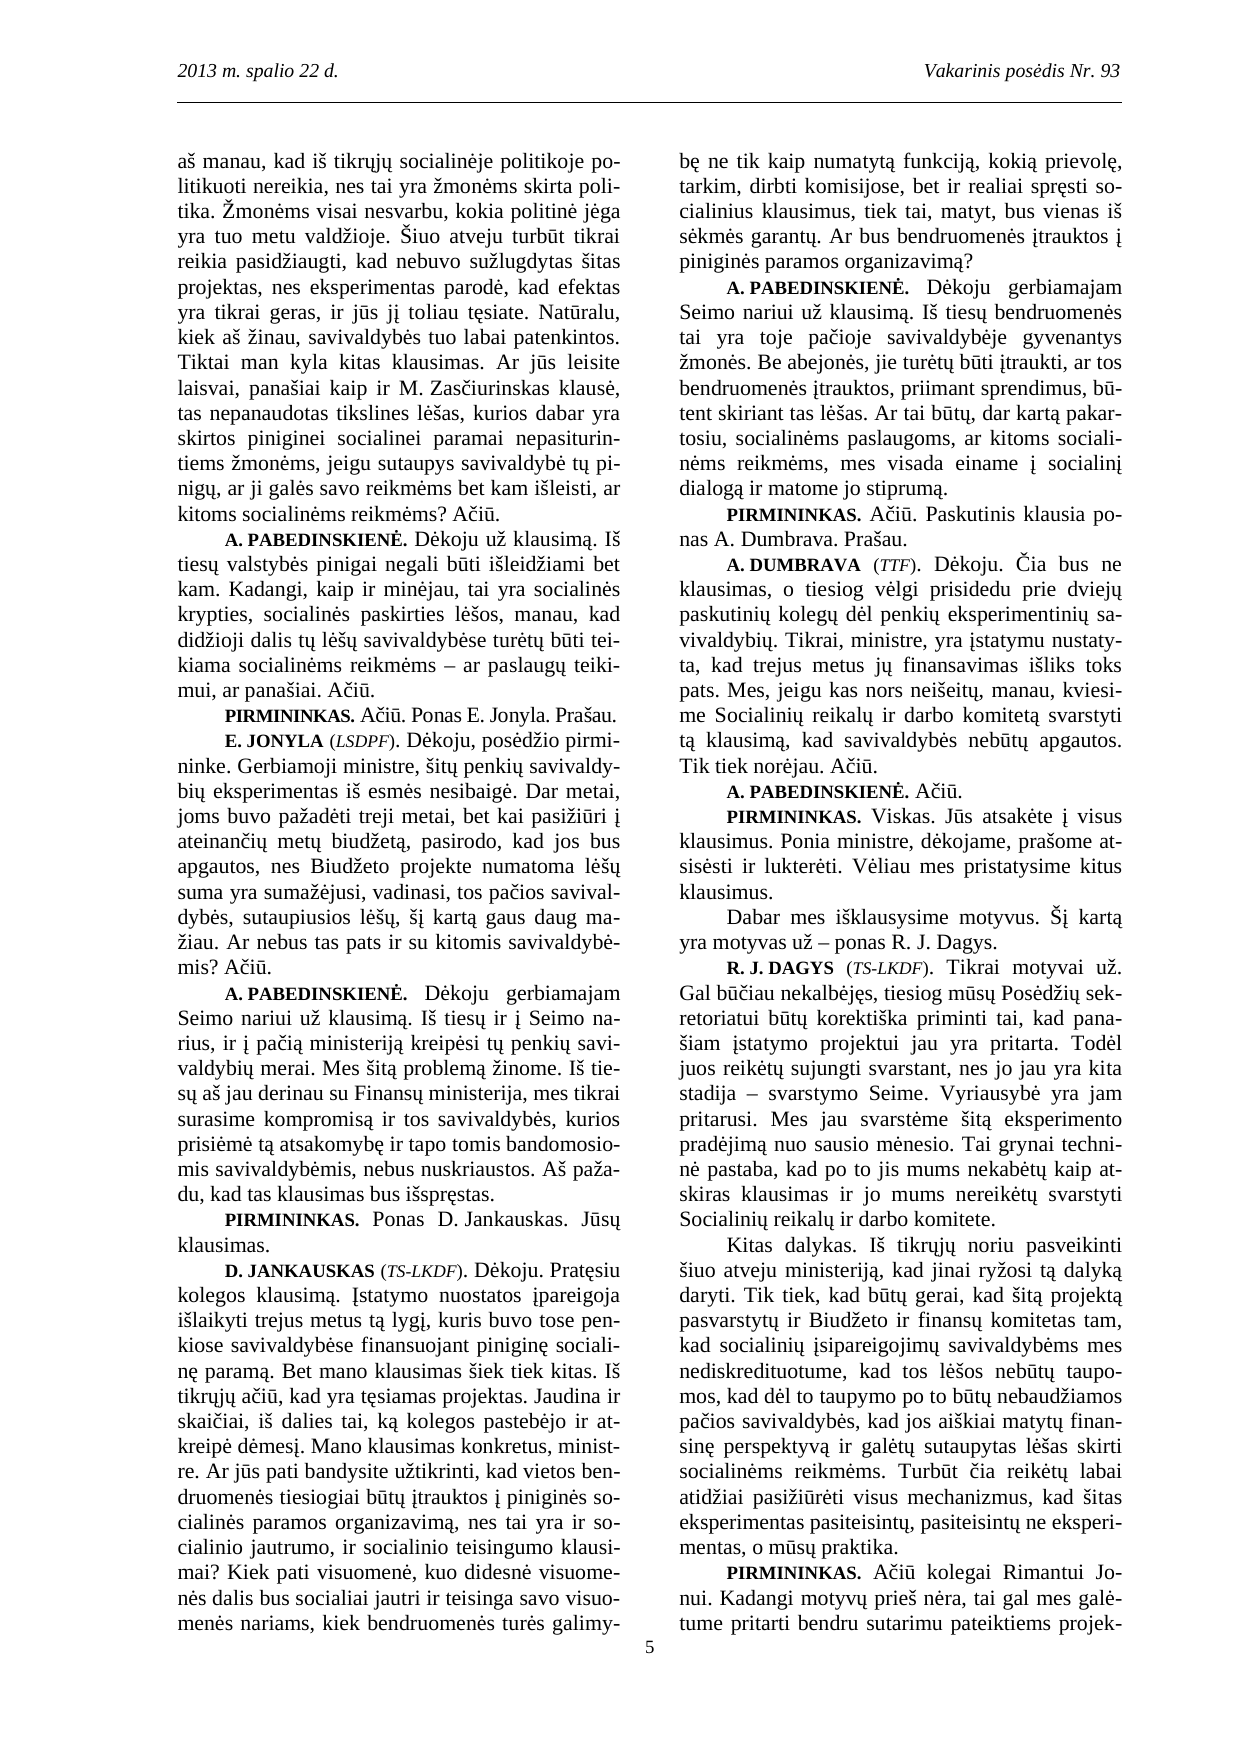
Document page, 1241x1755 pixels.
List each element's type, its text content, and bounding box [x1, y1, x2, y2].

text PIRMININKAS. Ačiū ko­le­gai Ri­man­tui Jo­nui. Ka­dan­gi mo­ty­vų prieš nė­ra, tai gal mes ga­lė­tu­me pri­tar­ti ben­dru su­ta­ri­mu pa­teik­tiems pro­jek­ [679, 1559, 1122, 1635]
text E. JONYLA (LSDPF). Dė­ko­ju, po­sė­džio pir­mi­nin­ke. Ger­bia­mo­ji mi­nist­re, ši­tų pen­kių sa­vi­val­dy­bių eks­pe­ri­men­tas iš es­mės ne­si­bai­gė. Dar me­tai, joms bu­vo pa­ža­dė­ti tre­ji me­tai, bet kai pa­si­žiū­ri į at­ei­nan­čių me­tų biu­dže­tą, pa­si­ro­do, kad jos bus ap­gau­tos, nes Biu­dže­to pro­jek­te nu­ma­to­ma lė­šų su­ma yra su­ma­žė­ju­si, va­di­na­si, tos pa­čios sa­vi­val­dy­bės, su­tau­piu­sios lė­šų, šį kar­tą gaus daug ma­žiau. Ar ne­bus tas pats ir su ki­to­mis sa­vi­val­dy­bė­mis? Ačiū. [177, 727, 620, 979]
text PIRMININKAS. Ačiū. Po­nas E. Jo­ny­la. Pra­šau. [177, 702, 620, 727]
text Da­bar mes iš­klau­sy­si­me mo­ty­vus. Šį kar­tą yra mo­ty­vas už – po­nas R. J. Da­gys. [679, 904, 1122, 954]
text PIRMININKAS. Ačiū. Pas­ku­ti­nis klau­sia po­nas A. Dumb­ra­va. Pra­šau. [679, 501, 1122, 551]
text A. PABEDINSKIENĖ. Dė­ko­ju ger­bia­ma­jam Sei­mo na­riui už klau­si­mą. Iš tie­sų ir į Sei­mo na­rius, ir į pa­čią mi­nis­te­ri­ją krei­pė­si tų pen­kių sa­vi­val­dy­bių me­rai. Mes ši­tą pro­ble­mą ži­no­me. Iš tie­sų aš jau de­ri­nau su Fi­nan­sų mi­nis­te­ri­ja, mes tik­rai su­ra­si­me kom­pro­mi­są ir tos sa­vi­val­dy­bės, ku­rios pri­si­ė­mė tą at­sa­ko­my­bę ir ta­po to­mis ban­do­mo­sio­mis sa­vi­val­dy­bė­mis, ne­bus nu­skriaus­tos. Aš pa­ža­du, kad tas klau­si­mas bus iš­spręs­tas. [177, 979, 620, 1206]
text R. J. DAGYS (TS-LKDF). Tik­rai mo­ty­vai už. Gal bū­čiau ne­kal­bė­jęs, tie­siog mū­sų Po­sė­džių sek­re­to­ria­tui bū­tų ko­rek­tiš­ka pri­min­ti tai, kad pa­na­šiam įsta­ty­mo pro­jek­tui jau yra pri­tar­ta. To­dėl juos rei­kė­tų su­jung­ti svars­tant, nes jo jau yra ki­ta sta­di­ja – svars­ty­mo Sei­me. Vy­riau­sy­bė yra jam pri­ta­ru­si. Mes jau svars­tė­me ši­tą eks­pe­ri­men­to pra­dė­ji­mą nuo sau­sio mė­ne­sio. Tai gry­nai tech­ni­nė pa­sta­ba, kad po to jis mums ne­ka­bė­tų kaip at­ski­ras klau­si­mas ir jo mums ne­rei­kė­tų svars­ty­ti So­cia­li­nių rei­ka­lų ir dar­bo ko­mi­te­te. [679, 954, 1122, 1232]
text aš ma­nau, kad iš tik­rų­jų so­cia­li­nė­je po­li­ti­ko­je po­li­ti­kuo­ti ne­rei­kia, nes tai yra žmo­nėms skir­ta po­li­ti­ka. Žmo­nėms vi­sai ne­svar­bu, ko­kia po­li­ti­nė jė­ga yra tuo me­tu val­džio­je. Šiuo at­ve­ju tur­būt tik­rai rei­kia pa­si­džiaug­ti, kad ne­bu­vo suž­lug­dy­tas ši­tas pro­jek­tas, nes eks­pe­ri­men­tas pa­ro­dė, kad efek­tas yra tik­rai ge­ras, ir jūs jį to­liau tę­sia­te. Na­tū­ra­lu, kiek aš ži­nau, sa­vi­val­dy­bės tuo la­bai pa­ten­kin­tos. Tik­tai man ky­la ki­tas klau­si­mas. Ar jūs lei­si­te lais­vai, pa­na­šiai kaip ir M. Zas­čiu­rins­kas klau­sė, tas ne­pa­nau­do­tas tiks­li­nes lė­šas, ku­rios da­bar yra skir­tos pi­ni­gi­nei so­cia­li­nei pa­ra­mai ne­pa­si­tu­rin­tiems žmo­nėms, jei­gu su­tau­pys sa­vi­val­dy­bė tų pi­ni­gų, ar ji ga­lės sa­vo reik­mėms bet kam iš­leis­ti, ar ki­toms so­cia­li­nėms reik­mėms? Ačiū. [177, 148, 620, 526]
text A. PABEDINSKIENĖ. Dė­ko­ju ger­bia­ma­jam Sei­mo na­riui už klau­si­mą. Iš tie­sų ben­druo­me­nės tai yra to­je pa­čio­je sa­vi­val­dy­bė­je gy­ve­nan­tys žmo­nės. Be abe­jo­nės, jie tu­rė­tų bū­ti įtrauk­ti, ar tos ben­druo­me­nės įtrauk­tos, pri­imant spren­di­mus, bū­tent ski­riant tas lė­šas. Ar tai bū­tų, dar kar­tą pa­kar­to­siu, so­cia­li­nėms pa­slau­goms, ar ki­toms so­cia­li­nėms reik­mėms, mes vi­sa­da ei­na­me į so­cia­li­nį dia­lo­gą ir ma­to­me jo stip­ru­mą. [679, 274, 1122, 501]
text PIRMININKAS. Po­nas D. Jan­kaus­kas. Jū­sų klau­si­mas. [177, 1206, 620, 1257]
text PIRMININKAS. Vis­kas. Jūs at­sa­kė­te į vi­sus klau­si­mus. Po­nia mi­nist­re, dė­ko­ja­me, pra­šo­me at­sisės­ti ir luk­te­rė­ti. Vė­liau mes pri­sta­ty­si­me ki­tus klau­si­mus. [679, 803, 1122, 904]
text A. PABEDINSKIENĖ. Dė­ko­ju už klau­si­mą. Iš tie­sų vals­ty­bės pi­ni­gai ne­ga­li bū­ti iš­lei­džia­mi bet kam. Ka­dan­gi, kaip ir mi­nė­jau, tai yra so­cia­li­nės kryp­ties, so­cia­li­nės pa­skir­ties lė­šos, ma­nau, kad di­džio­ji da­lis tų lė­šų sa­vi­val­dy­bė­se tu­rė­tų bū­ti tei­kia­ma so­cia­li­nėms reik­mėms – ar pa­slau­gų tei­ki­mui, ar pa­na­šiai. Ačiū. [177, 526, 620, 702]
text A. DUMBRAVA (TTF). Dė­ko­ju. Čia bus ne klau­si­mas, o tie­siog vėl­gi pri­si­de­du prie dvie­jų pas­ku­ti­nių ko­le­gų dėl pen­kių eks­pe­ri­men­ti­nių sa­vi­val­dy­bių. Tik­rai, mi­nist­re, yra įsta­ty­mu nu­sta­ty­ta, kad tre­jus me­tus jų fi­nan­sa­vi­mas iš­liks toks pats. Mes, jei­gu kas nors ne­iš­ei­tų, ma­nau, kvie­si­me So­cia­li­nių rei­ka­lų ir dar­bo ko­mi­te­tą svars­ty­ti tą klau­si­mą, kad sa­vi­val­dy­bės ne­bū­tų ap­gau­tos. Tik tiek no­rė­jau. Ačiū. [679, 551, 1122, 778]
text Ki­tas da­ly­kas. Iš tik­rų­jų no­riu pa­svei­kin­ti šiuo at­ve­ju mi­nis­te­ri­ją, kad ji­nai ry­žo­si tą da­ly­ką da­ry­ti. Tik tiek, kad bū­tų ge­rai, kad ši­tą pro­jek­tą pa­svars­ty­tų ir Biu­dže­to ir fi­nan­sų ko­mi­te­tas tam, kad so­cia­li­nių įsi­pa­rei­go­ji­mų sa­vi­val­dy­bėms mes ne­disk­re­di­tuo­tu­me, kad tos lė­šos ne­bū­tų tau­po­mos, kad dėl to tau­py­mo po to bū­tų ne­bau­džia­mos pa­čios sa­vi­val­dy­bės, kad jos aiš­kiai ma­ty­tų fi­nan­si­nę per­spek­ty­vą ir ga­lė­tų su­tau­py­tas lė­šas skir­ti so­cia­li­nėms reik­mėms. Tur­būt čia rei­kė­tų la­bai ati­džiai pa­si­žiū­rė­ti vi­sus me­cha­niz­mus, kad ši­tas ek­s­pe­ri­men­tas pa­si­tei­sin­tų, pa­si­tei­sin­tų ne eks­pe­ri­men­tas, o mū­sų prak­ti­ka. [679, 1232, 1122, 1559]
text bę ne tik kaip nu­ma­ty­tą funk­ci­ją, ko­kią prie­vo­lę, tar­kim, dirb­ti ko­mi­si­jo­se, bet ir re­a­liai spręs­ti so­cia­li­nius klau­si­mus, tiek tai, ma­tyt, bus vie­nas iš sėk­mės ga­ran­tų. Ar bus ben­druo­me­nės įtrauk­tos į pi­ni­gi­nės pa­ra­mos or­ga­ni­za­vi­mą? [679, 148, 1122, 274]
text D. JANKAUSKAS (TS-LKDF). Dė­ko­ju. Pra­tę­siu ko­le­gos klau­si­mą. Įsta­ty­mo nuo­sta­tos įpa­rei­go­ja iš­lai­ky­ti tre­jus me­tus tą ly­gį, ku­ris bu­vo to­se pen­kio­se sa­vi­val­dy­bė­se fi­nan­suo­jant pi­ni­gi­nę so­cia­li­nę pa­ra­mą. Bet ma­no klau­si­mas šiek tiek ki­tas. Iš tik­rų­jų ačiū, kad yra tę­sia­mas pro­jek­tas. Jau­di­na ir skai­čiai, iš da­lies tai, ką ko­le­gos pa­ste­bė­jo ir at­krei­pė dė­me­sį. Ma­no klau­si­mas kon­kre­tus, mi­nist­re. Ar jūs pa­ti ban­dy­si­te už­tik­rin­ti, kad vie­tos ben­druo­me­nės tie­sio­giai bū­tų įtrauk­tos į pi­ni­gi­nės so­cia­li­nės pa­ra­mos or­ga­ni­za­vi­mą, nes tai yra ir so­cia­li­nio jaut­ru­mo, ir so­cia­li­nio tei­sin­gu­mo klau­si­mai? Kiek pa­ti vi­suo­me­nė, kuo di­des­nė vi­suo­me­nės da­lis bus so­cia­liai jaut­ri ir tei­sin­ga sa­vo vi­suo­me­nės na­riams, kiek ben­druo­me­nės tu­rės ga­li­my­ [177, 1257, 620, 1635]
text A. PABEDINSKIENĖ. Ačiū. [679, 778, 1122, 803]
